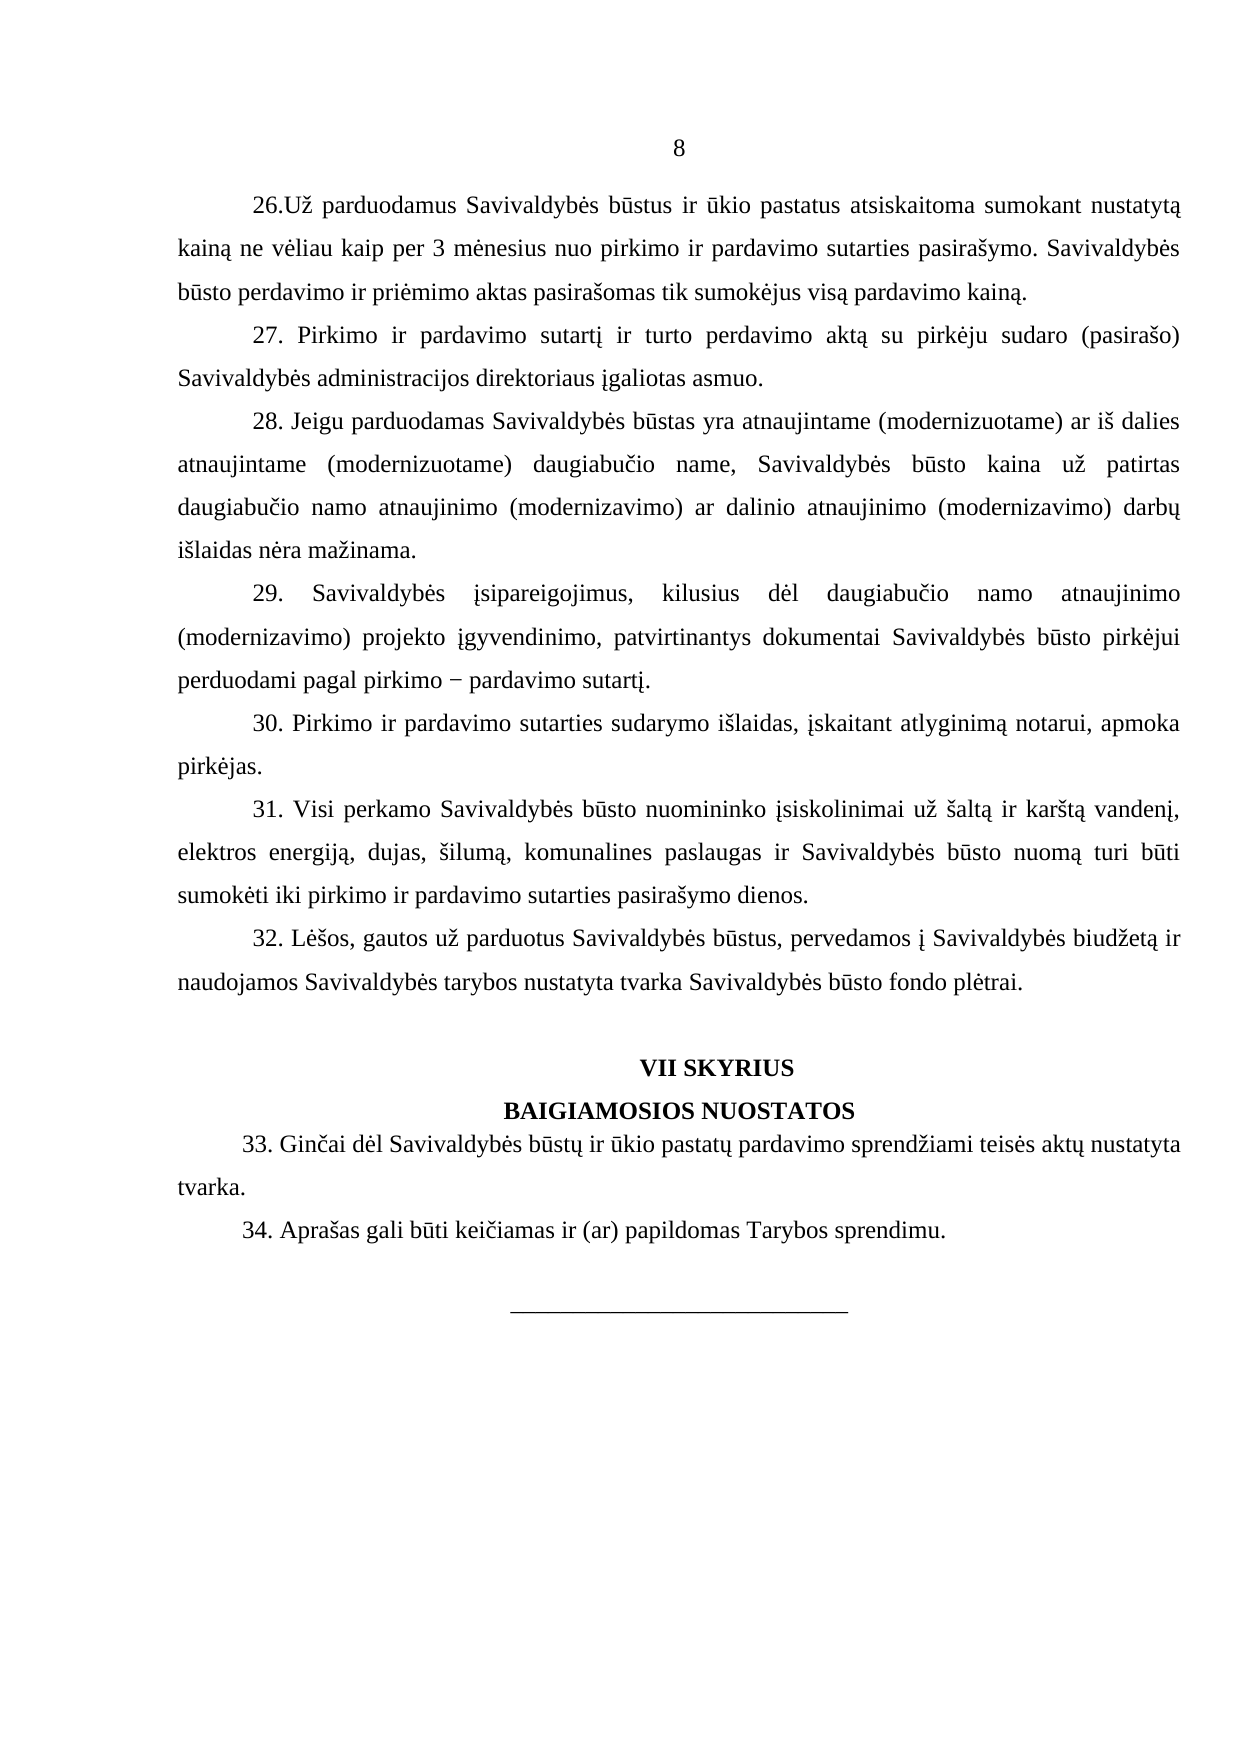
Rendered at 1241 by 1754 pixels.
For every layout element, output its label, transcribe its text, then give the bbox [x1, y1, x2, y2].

text 27. Pirkimo ir pardavimo sutartį ir turto perdavimo aktą su pirkėju sudaro (pasirašo) Savivaldybės administracijos direktoriaus įgaliotas asmuo. [177, 320, 1181, 392]
text 32. Lėšos, gautos už parduotus Savivaldybės būstus, pervedamos į Savivaldybės biudžetą ir naudojamos Savivaldybės tarybos nustatyta tvarka Savivaldybės būsto fondo plėtrai. [177, 923, 1181, 995]
text 29. Savivaldybės įsipareigojimus, kilusius dėl daugiabučio namo atnaujinimo (modernizavimo) projekto įgyvendinimo, patvirtinantys dokumentai Savivaldybės būsto pirkėjui perduodami pagal pirkimo − pardavimo sutartį. [177, 578, 1181, 693]
text 26.Už parduodamus Savivaldybės būstus ir ūkio pastatus atsiskaitoma sumokant nustatytą kainą ne vėliau kaip per 3 mėnesius nuo pirkimo ir pardavimo sutarties pasirašymo. Savivaldybės būsto perdavimo ir priėmimo aktas pasirašomas tik sumokėjus visą pardavimo kainą. [177, 190, 1181, 305]
text 34. Aprašas gali būti keičiamas ir (ar) papildomas Tarybos sprendimu. [177, 1215, 1181, 1244]
text BAIGIAMOSIOS NUOSTATOS [177, 1096, 1181, 1125]
text 33. Ginčai dėl Savivaldybės būstų ir ūkio pastatų pardavimo sprendžiami teisės aktų nustatyta tvarka. [177, 1129, 1181, 1201]
text ___________________________ [177, 1287, 1181, 1316]
text VII SKYRIUS [177, 1053, 1181, 1082]
text 28. Jeigu parduodamas Savivaldybės būstas yra atnaujintame (modernizuotame) ar iš dalies atnaujintame (modernizuotame) daugiabučio name, Savivaldybės būsto kaina už patirtas daugiabučio namo atnaujinimo (modernizavimo) ar dalinio atnaujinimo (modernizavimo) darbų išlaidas nėra mažinama. [177, 406, 1181, 564]
text 31. Visi perkamo Savivaldybės būsto nuomininko įsiskolinimai už šaltą ir karštą vandenį, elektros energiją, dujas, šilumą, komunalines paslaugas ir Savivaldybės būsto nuomą turi būti sumokėti iki pirkimo ir pardavimo sutarties pasirašymo dienos. [177, 794, 1181, 909]
text 30. Pirkimo ir pardavimo sutarties sudarymo išlaidas, įskaitant atlyginimą notarui, apmoka pirkėjas. [177, 708, 1181, 780]
